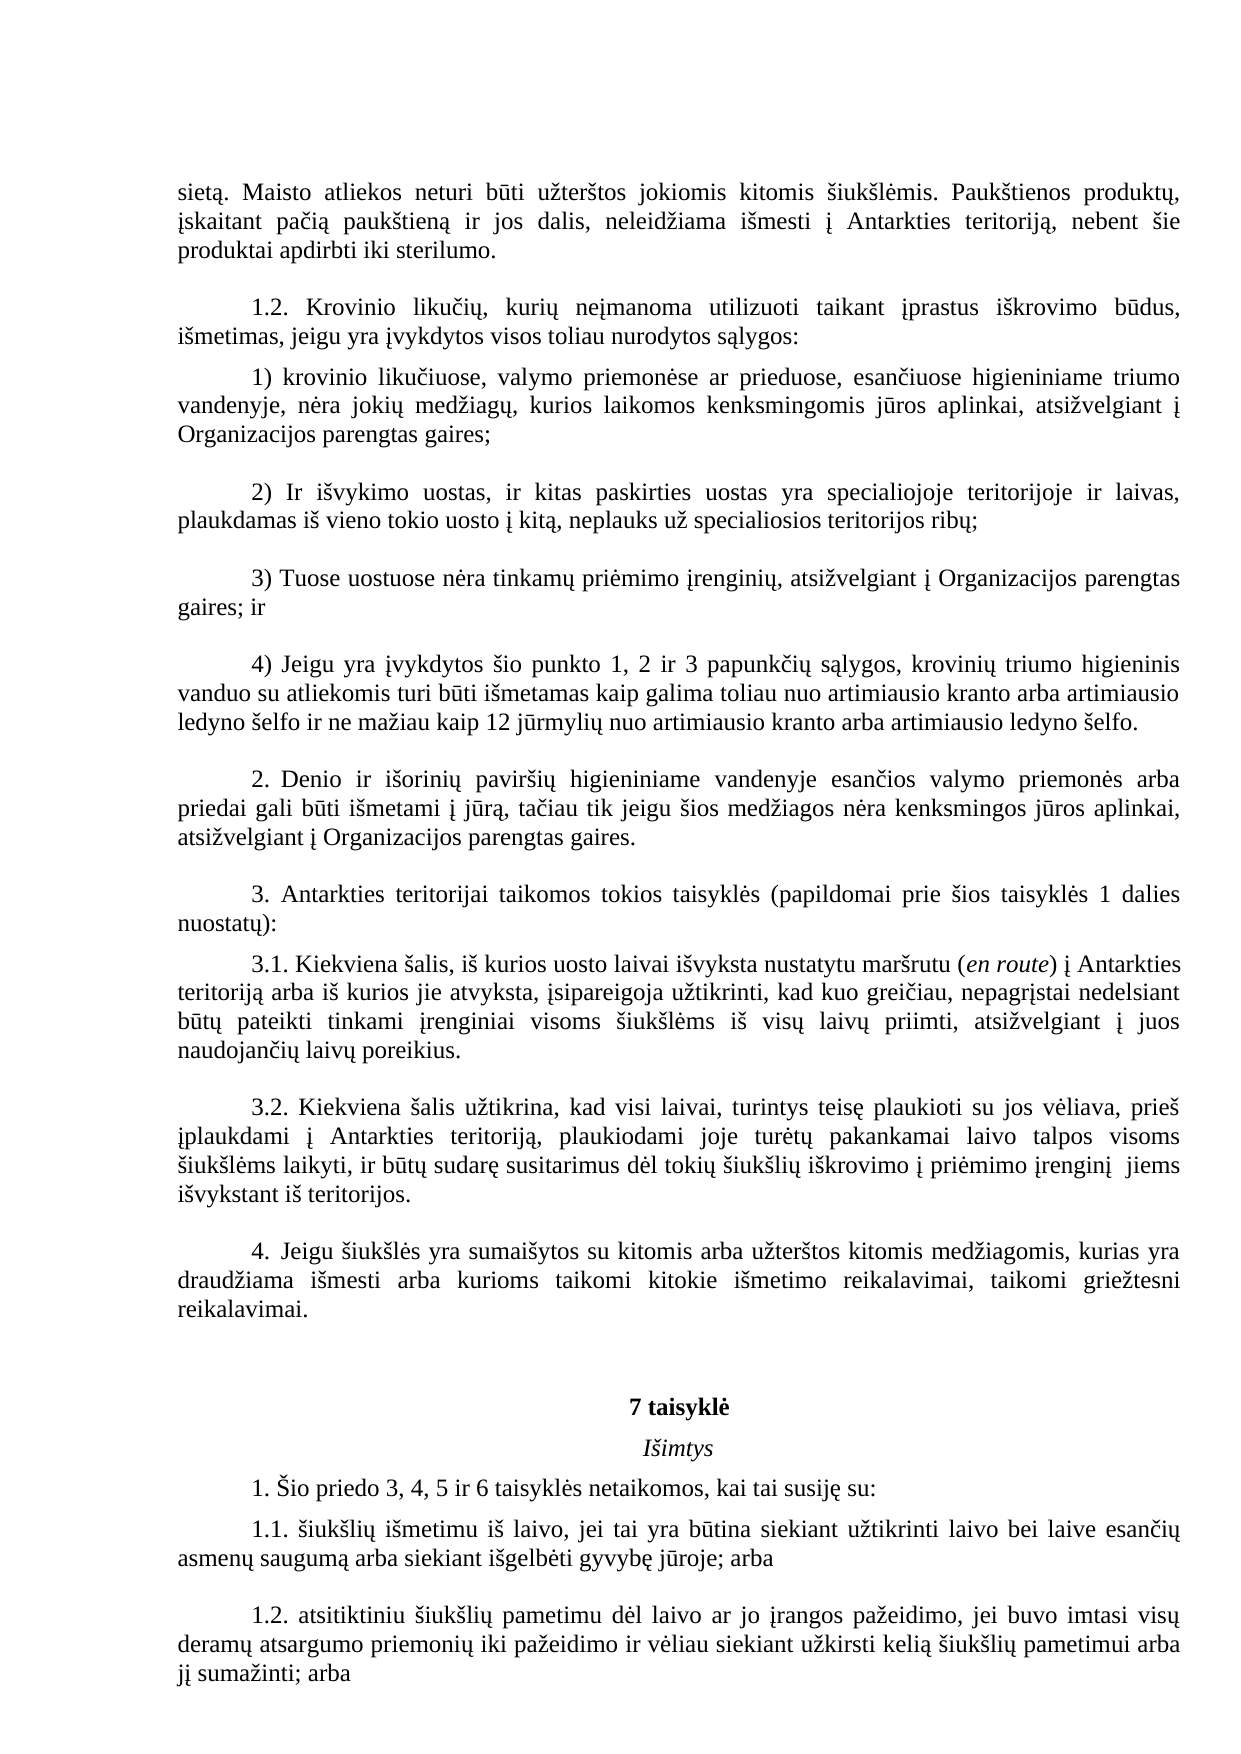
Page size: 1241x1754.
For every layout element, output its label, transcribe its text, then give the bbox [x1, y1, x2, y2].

text 4. Jeigu šiukšlės yra sumaišytos su kitomis arba užterštos kitomis medžiagomis, kurias yra draudžiama išmesti arba kurioms taikomi kitokie išmetimo reikalavimai, taikomi griežtesni reikalavimai. [177, 1236, 1181, 1322]
text 3.1. Kiekviena šalis, iš kurios uosto laivai išvyksta nustatytu maršrutu (en route) į Antarkties teritoriją arba iš kurios jie atvyksta, įsipareigoja užtikrinti, kad kuo greičiau, nepagrįstai nedelsiant būtų pateikti tinkami įrenginiai visoms šiukšlėms iš visų laivų priimti, atsižvelgiant į juos naudojančių laivų poreikius. [177, 949, 1181, 1064]
text 1.2. Krovinio likučių, kurių neįmanoma utilizuoti taikant įprastus iškrovimo būdus, išmetimas, jeigu yra įvykdytos visos toliau nurodytos sąlygos: [177, 292, 1181, 350]
text 3. Antarkties teritorijai taikomos tokios taisyklės (papildomai prie šios taisyklės 1 dalies nuostatų): [177, 879, 1181, 937]
text 2) Ir išvykimo uostas, ir kitas paskirties uostas yra specialiojoje teritorijoje ir laivas, plaukdamas iš vieno tokio uosto į kitą, neplauks už specialiosios teritorijos ribų; [177, 477, 1181, 534]
text sietą. Maisto atliekos neturi būti užterštos jokiomis kitomis šiukšlėmis. Paukštienos produktų, įskaitant pačią paukštieną ir jos dalis, neleidžiama išmesti į Antarkties teritoriją, nebent šie produktai apdirbti iki sterilumo. [177, 177, 1181, 263]
text 2. Denio ir išorinių paviršių higieniniame vandenyje esančios valymo priemonės arba priedai gali būti išmetami į jūrą, tačiau tik jeigu šios medžiagos nėra kenksmingos jūros aplinkai, atsižvelgiant į Organizacijos parengtas gaires. [177, 764, 1181, 850]
text 3.2. Kiekviena šalis užtikrina, kad visi laivai, turintys teisę plaukioti su jos vėliava, prieš įplaukdami į Antarkties teritoriją, plaukiodami joje turėtų pakankamai laivo talpos visoms šiukšlėms laikyti, ir būtų sudarę susitarimus dėl tokių šiukšlių iškrovimo į priėmimo įrenginį jiems išvykstant iš teritorijos. [177, 1092, 1181, 1207]
text 4) Jeigu yra įvykdytos šio punkto 1, 2 ir 3 papunkčių sąlygos, krovinių triumo higieninis vanduo su atliekomis turi būti išmetamas kaip galima toliau nuo artimiausio kranto arba artimiausio ledyno šelfo ir ne mažiau kaip 12 jūrmylių nuo artimiausio kranto arba artimiausio ledyno šelfo. [177, 649, 1181, 735]
text 1) krovinio likučiuose, valymo priemonėse ar prieduose, esančiuose higieniniame triumo vandenyje, nėra jokių medžiagų, kurios laikomos kenksmingomis jūros aplinkai, atsižvelgiant į Organizacijos parengtas gaires; [177, 362, 1181, 448]
text 1. Šio priedo 3, 4, 5 ir 6 taisyklės netaikomos, kai tai susiję su: [177, 1473, 1181, 1502]
text 1.2. atsitiktiniu šiukšlių pametimu dėl laivo ar jo įrangos pažeidimo, jei buvo imtasi visų deramų atsargumo priemonių iki pažeidimo ir vėliau siekiant užkirsti kelią šiukšlių pametimui arba jį sumažinti; arba [177, 1600, 1181, 1687]
text 7 taisyklė [177, 1392, 1181, 1421]
text 1.1. šiukšlių išmetimu iš laivo, jei tai yra būtina siekiant užtikrinti laivo bei laive esančių asmenų saugumą arba siekiant išgelbėti gyvybę jūroje; arba [177, 1514, 1181, 1572]
text 3) Tuose uostuose nėra tinkamų priėmimo įrenginių, atsižvelgiant į Organizacijos parengtas gaires; ir [177, 563, 1181, 620]
text Išimtys [177, 1433, 1181, 1461]
